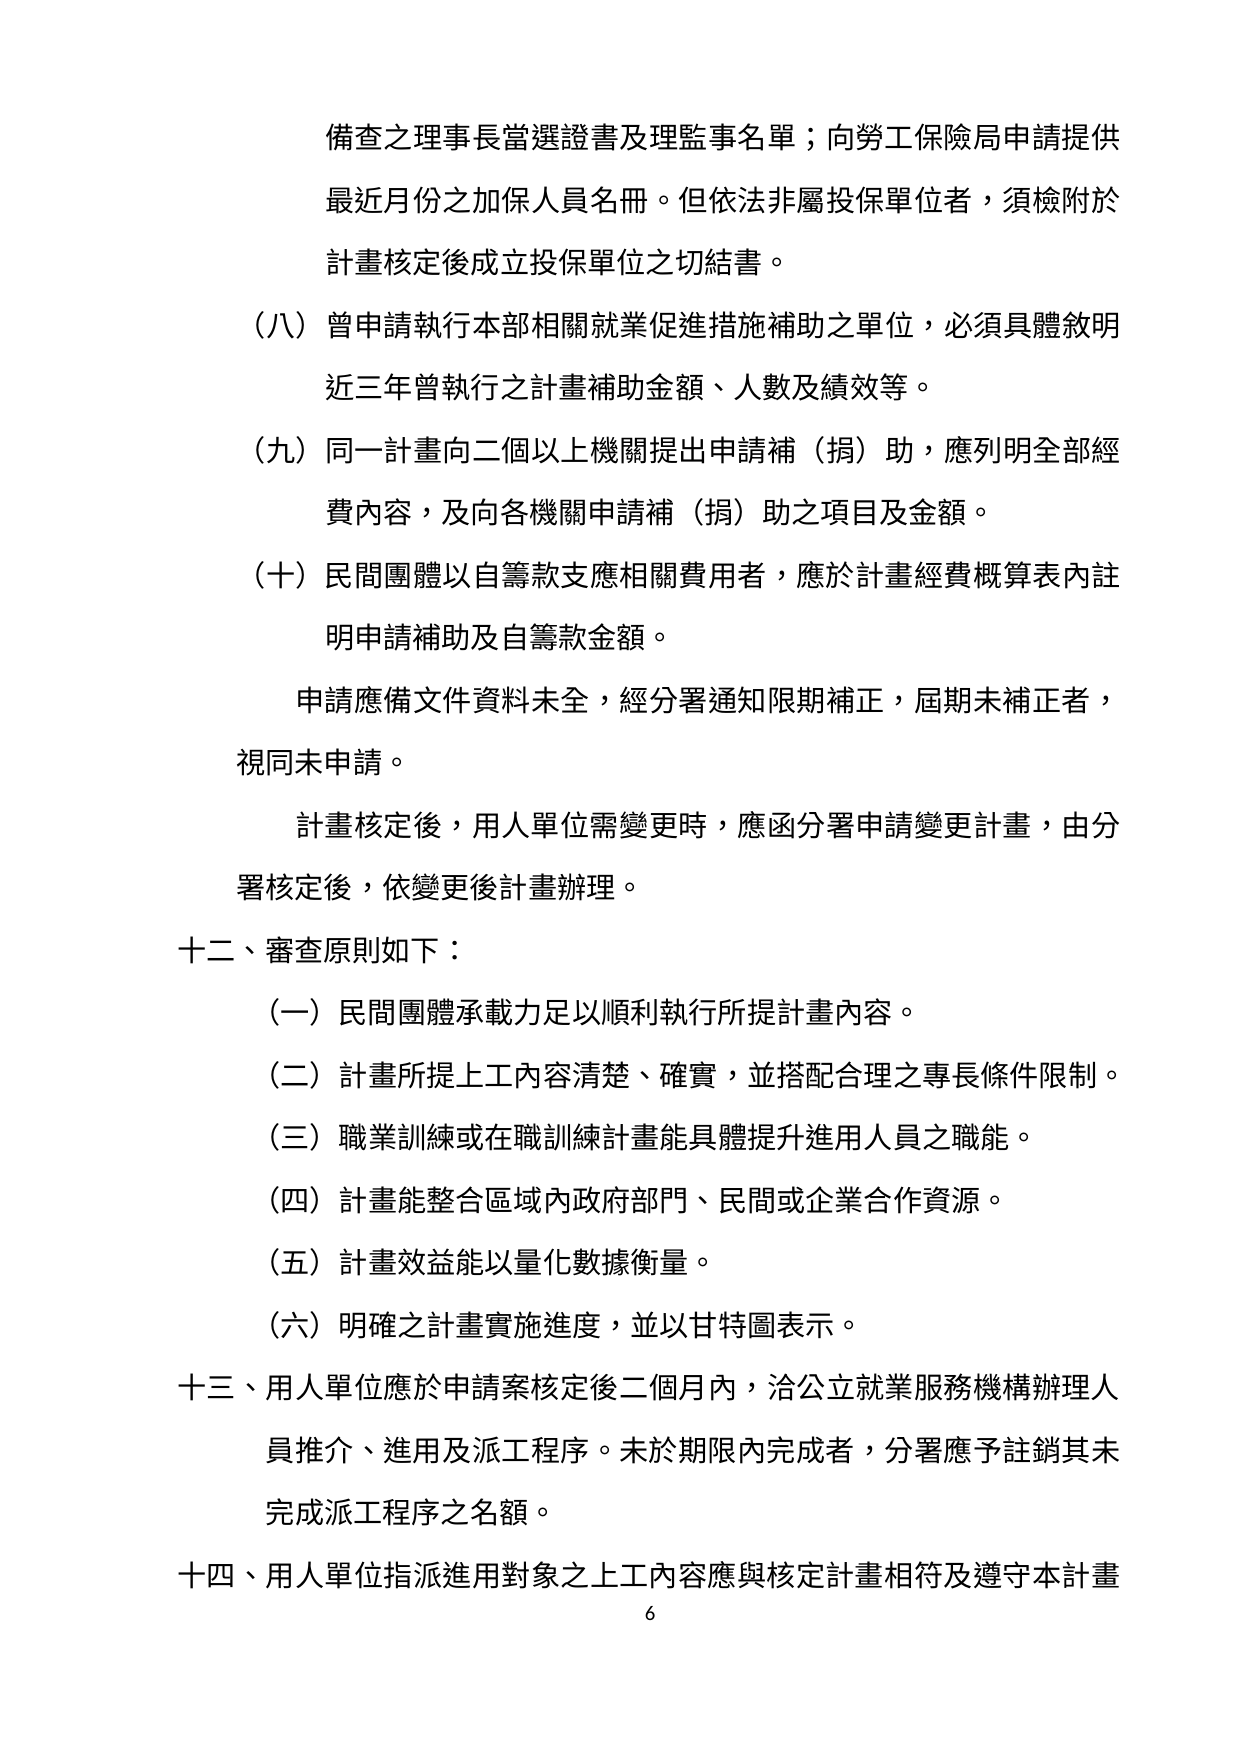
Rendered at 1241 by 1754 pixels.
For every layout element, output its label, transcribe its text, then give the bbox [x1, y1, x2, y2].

text （六）明確之計畫實施進度，並以甘特圖表示。 [251, 1282, 1122, 1344]
text （四）計畫能整合區域內政府部門、民間或企業合作資源。 [251, 1157, 1122, 1219]
text （一）民間團體承載力足以順利執行所提計畫內容。 [177, 969, 1122, 1032]
text 十三、用人單位應於申請案核定後二個月內，洽公立就業服務機構辦理人員推介、進用及派工程序。未於期限內完成者，分署應予註銷其未完成派工程序之名額。 [177, 1344, 1122, 1532]
text （九）同一計畫向二個以上機關提出申請補（捐）助，應列明全部經費內容，及向各機關申請補（捐）助之項目及金額。 [236, 407, 1122, 532]
text 申請應備文件資料未全，經分署通知限期補正，屆期未補正者，視同未申請。 [236, 657, 1122, 782]
text （五）計畫效益能以量化數據衡量。 [251, 1219, 1122, 1282]
text （八）曾申請執行本部相關就業促進措施補助之單位，必須具體敘明近三年曾執行之計畫補助金額、人數及績效等。 [236, 282, 1122, 407]
text 備查之理事長當選證書及理監事名單；向勞工保險局申請提供最近月份之加保人員名冊。但依法非屬投保單位者，須檢附於計畫核定後成立投保單位之切結書。 [236, 94, 1122, 282]
text 十四、用人單位指派進用對象之上工內容應與核定計畫相符及遵守本計畫 [177, 1532, 1122, 1594]
text 計畫核定後，用人單位需變更時，應函分署申請變更計畫，由分署核定後，依變更後計畫辦理。 [236, 782, 1122, 907]
text （二）計畫所提上工內容清楚、確實，並搭配合理之專長條件限制。 [251, 1032, 1122, 1094]
text （十）民間團體以自籌款支應相關費用者，應於計畫經費概算表內註明申請補助及自籌款金額。 [236, 532, 1122, 657]
text 十二、審查原則如下： [177, 907, 1122, 969]
text （三）職業訓練或在職訓練計畫能具體提升進用人員之職能。 [251, 1094, 1122, 1157]
